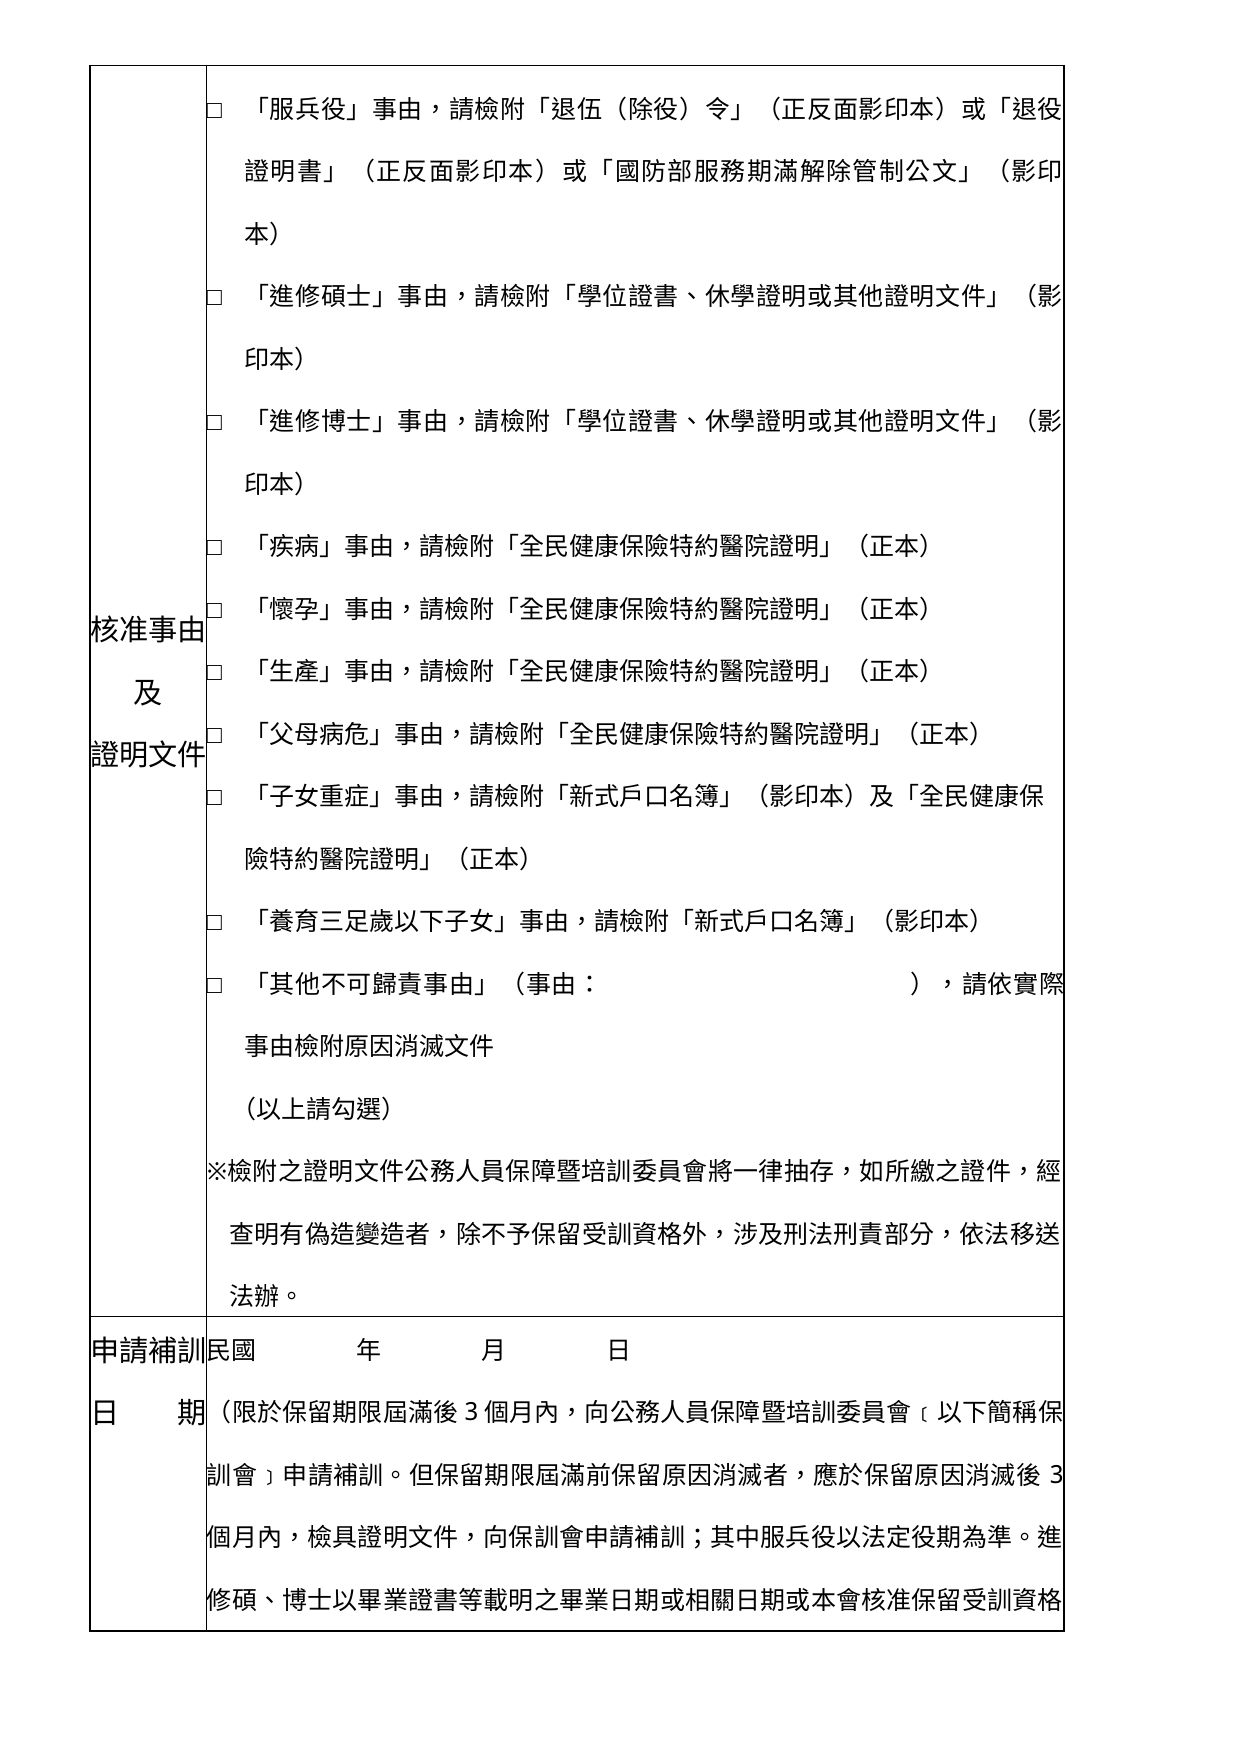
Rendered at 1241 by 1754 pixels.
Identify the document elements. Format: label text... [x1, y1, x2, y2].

table_cell 「服兵役」事由，請檢附「退伍（除役）令」（正反面影印本）或「退役證明書」（正反面影印本）或「國防部服務期滿解除管制公文」（影印本） 「進修碩士」事由，請檢附「學位證書、休學證明或其他證明文件」（影印本） 「進修博士」事由，請檢附「學位證書、休學證明或其他證明文件」（影印本） 「疾病」事由，請檢附「全民健康保險特約醫院證明」（正本） 「懷孕」事由，請檢附「全民健康保險特約醫院證明」（正本） 「生產」事由，請檢附「全民健康保險特約醫院證明」（正本） 「父母病危」事由，請檢附「全民健康保險特約醫院證明」（正本） 「子女重症」事由，請檢附「新式戶口名簿」（影印本）及「全民健康保險特約醫院證明」（正本） 「養育三足歲以下子女」事由，請檢附「新式戶口名簿」（影印本） 「其他不可歸責事由」（事由： ），請依實際事由檢附原因消滅文件 （以上請勾選） ※檢附之證明文件公務人員保障暨培訓委員會將一律抽存，如所繳之證件，經查明有偽造變造者，除不予保留受訓資格外，涉及刑法刑責部分，依法移送法辦。 [207, 66, 1063, 1316]
table_cell 申請補訓 日 期 [91, 1317, 206, 1629]
table_cell 核准事由 及 證明文件 [91, 66, 206, 1316]
table_cell 民國 年 月 日 （限於保留期限屆滿後3個月內，向公務人員保障暨培訓委員會﹝以下簡稱保訓會﹞申請補訓。但保留期限屆滿前保留原因消滅者，應於保留原因消滅後3個月內，檢具證明文件，向保訓會申請補訓；其中服兵役以法定役期為準。進修碩、博士以畢業證書等載明之畢業日期或相關日期或本會核准保留受訓資格 [207, 1317, 1063, 1629]
